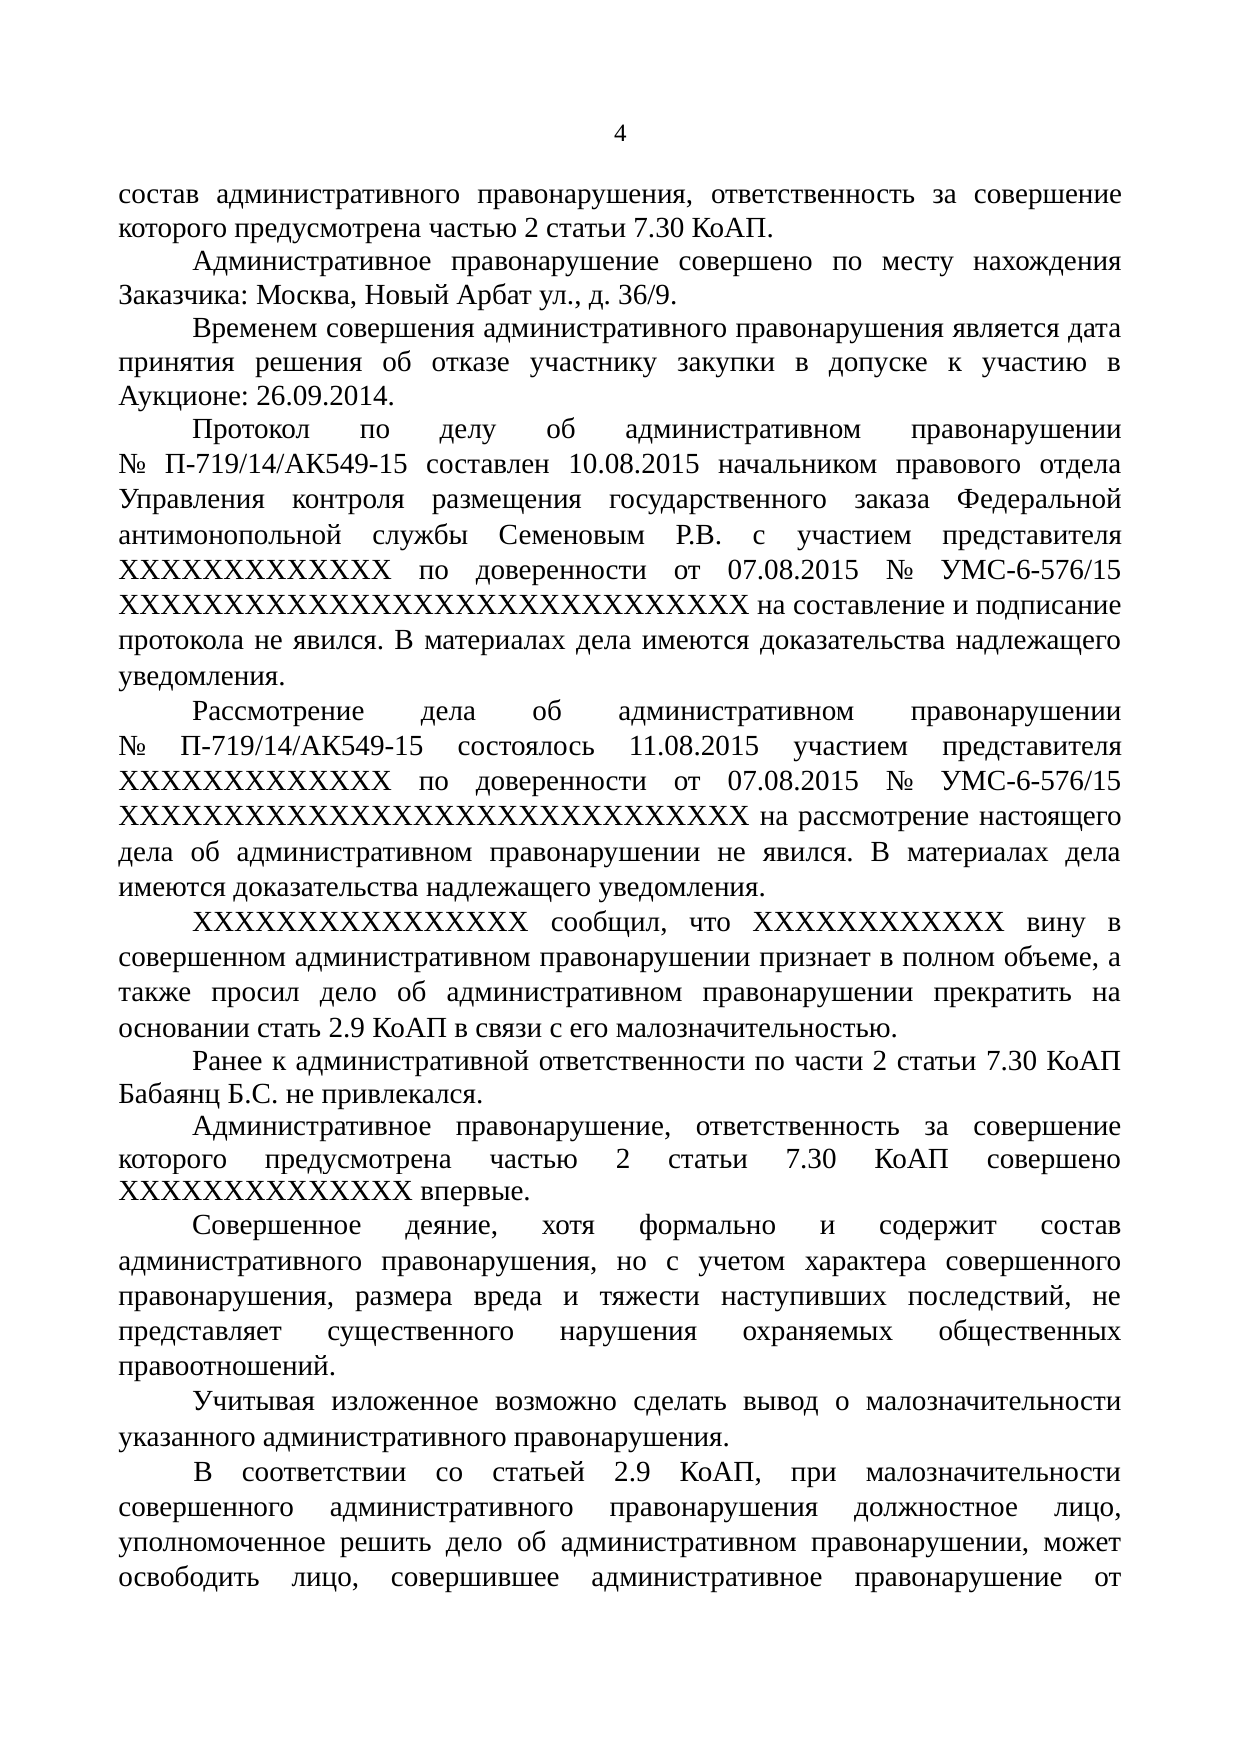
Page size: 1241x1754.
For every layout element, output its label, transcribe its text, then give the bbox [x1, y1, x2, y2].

text Протокол по делу об административном правонарушении № П-719/14/АК549-15 составлен 10.08.2015 начальником правового отдела Управления контроля размещения государственного заказа Федеральной антимонопольной службы Семеновым Р.В. с участием представителя XXXXXXXXXXXXX по доверенности от 07.08.2015 № УМС-6-576/15 XXXXXXXXXXXXXXXXXXXXXXXXXXXXXX на составление и подписание протокола не явился. В материалах дела имеются доказательства надлежащего уведомления. [118, 411, 1122, 691]
text состав административного правонарушения, ответственность за совершение которого предусмотрена частью 2 статьи 7.30 КоАП. [118, 176, 1122, 243]
text Административное правонарушение, ответственность за совершение которого предусмотрена частью 2 статьи 7.30 КоАП совершено XXXXXXXXXXXXXX впервые. [118, 1110, 1122, 1207]
text В соответствии со статьей 2.9 КоАП, при малозначительности совершенного административного правонарушения должностное лицо, уполномоченное решить дело об административном правонарушении, может освободить лицо, совершившее административное правонарушение от [118, 1454, 1122, 1593]
text XXXXXXXXXXXXXXXX сообщил, что XXXXXXXXXXXX вину в совершенном административном правонарушении признает в полном объеме, а также просил дело об административном правонарушении прекратить на основании стать 2.9 КоАП в связи с его малозначительностью. [118, 904, 1122, 1043]
text Совершенное деяние, хотя формально и содержит состав административного правонарушения, но с учетом характера совершенного правонарушения, размера вреда и тяжести наступивших последствий, не представляет существенного нарушения охраняемых общественных правоотношений. [118, 1207, 1122, 1382]
text Учитывая изложенное возможно сделать вывод о малозначительности указанного административного правонарушения. [118, 1383, 1122, 1452]
text Временем совершения административного правонарушения является дата принятия решения об отказе участнику закупки в допуске к участию в Аукционе: 26.09.2014. [118, 311, 1122, 411]
text Ранее к административной ответственности по части 2 статьи 7.30 КоАП Бабаянц Б.С. не привлекался. [118, 1045, 1122, 1110]
text Административное правонарушение совершено по месту нахождения Заказчика: Москва, Новый Арбат ул., д. 36/9. [118, 243, 1122, 311]
text Рассмотрение дела об административном правонарушении № П-719/14/АК549-15 состоялось 11.08.2015 участием представителя XXXXXXXXXXXXX по доверенности от 07.08.2015 № УМС-6-576/15 XXXXXXXXXXXXXXXXXXXXXXXXXXXXXX на рассмотрение настоящего дела об административном правонарушении не явился. В материалах дела имеются доказательства надлежащего уведомления. [118, 693, 1122, 902]
